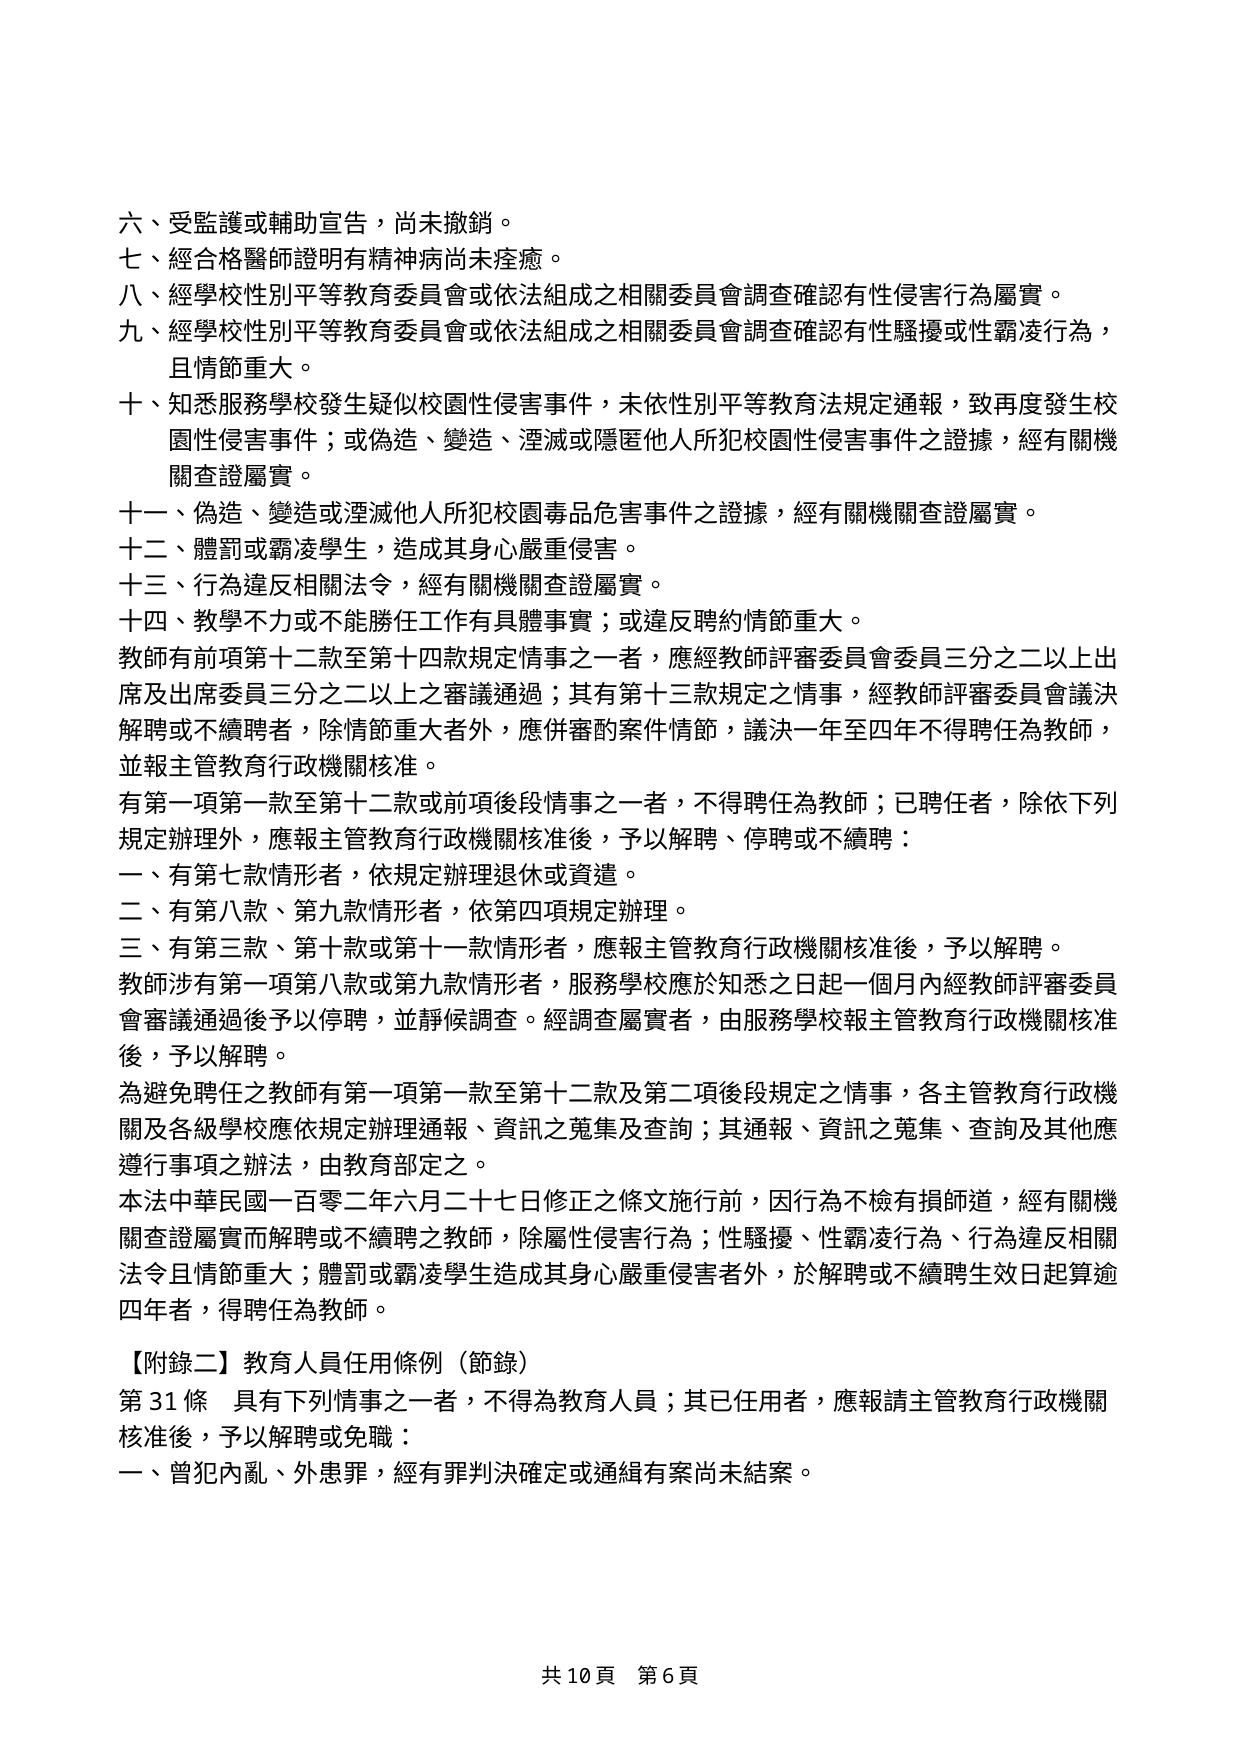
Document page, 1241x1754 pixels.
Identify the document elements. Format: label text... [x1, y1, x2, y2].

text 有第一項第一款至第十二款或前項後段情事之一者，不得聘任為教師；已聘任者，除依下列規定辦理外，應報主管教育行政機關核准後，予以解聘、停聘或不續聘： [118, 783, 1122, 856]
text 第31條 具有下列情事之一者，不得為教育人員；其已任用者，應報請主管教育行政機關核准後，予以解聘或免職： [118, 1381, 1122, 1453]
text 教師有前項第十二款至第十四款規定情事之一者，應經教師評審委員會委員三分之二以上出席及出席委員三分之二以上之審議通過；其有第十三款規定之情事，經教師評審委員會議決解聘或不續聘者，除情節重大者外，應併審酌案件情節，議決一年至四年不得聘任為教師，並報主管教育行政機關核准。 [118, 638, 1122, 783]
text 七、經合格醫師證明有精神病尚未痊癒。 [118, 239, 1122, 276]
text 為避免聘任之教師有第一項第一款至第十二款及第二項後段規定之情事，各主管教育行政機關及各級學校應依規定辦理通報、資訊之蒐集及查詢；其通報、資訊之蒐集、查詢及其他應遵行事項之辦法，由教育部定之。 [118, 1073, 1122, 1182]
text 一、有第七款情形者，依規定辦理退休或資遣。 [118, 856, 1122, 892]
text 本法中華民國一百零二年六月二十七日修正之條文施行前，因行為不檢有損師道，經有關機關查證屬實而解聘或不續聘之教師，除屬性侵害行為；性騷擾、性霸凌行為、行為違反相關法令且情節重大；體罰或霸凌學生造成其身心嚴重侵害者外，於解聘或不續聘生效日起算逾四年者，得聘任為教師。 [118, 1182, 1122, 1327]
text 八、經學校性別平等教育委員會或依法組成之相關委員會調查確認有性侵害行為屬實。 [118, 276, 1122, 312]
text 十二、體罰或霸凌學生，造成其身心嚴重侵害。 [118, 529, 1122, 566]
text 一、曾犯內亂、外患罪，經有罪判決確定或通緝有案尚未結案。 [118, 1453, 1122, 1490]
text 三、有第三款、第十款或第十一款情形者，應報主管教育行政機關核准後，予以解聘。 [118, 928, 1122, 964]
text 十一、偽造、變造或湮滅他人所犯校園毒品危害事件之證據，經有關機關查證屬實。 [118, 493, 1122, 529]
text 十四、教學不力或不能勝任工作有具體事實；或違反聘約情節重大。 [118, 602, 1122, 638]
text 二、有第八款、第九款情形者，依第四項規定辦理。 [118, 892, 1122, 928]
text 【附錄二】教育人員任用條例（節錄） [118, 1339, 1122, 1381]
text 教師涉有第一項第八款或第九款情形者，服務學校應於知悉之日起一個月內經教師評審委員會審議通過後予以停聘，並靜候調查。經調查屬實者，由服務學校報主管教育行政機關核准後，予以解聘。 [118, 964, 1122, 1073]
text 六、受監護或輔助宣告，尚未撤銷。 [118, 203, 1122, 239]
text 十三、行為違反相關法令，經有關機關查證屬實。 [118, 566, 1122, 602]
text 九、經學校性別平等教育委員會或依法組成之相關委員會調查確認有性騷擾或性霸凌行為，且情節重大。 [118, 312, 1122, 384]
text 十、知悉服務學校發生疑似校園性侵害事件，未依性別平等教育法規定通報，致再度發生校園性侵害事件；或偽造、變造、湮滅或隱匿他人所犯校園性侵害事件之證據，經有關機關查證屬實。 [118, 384, 1122, 493]
